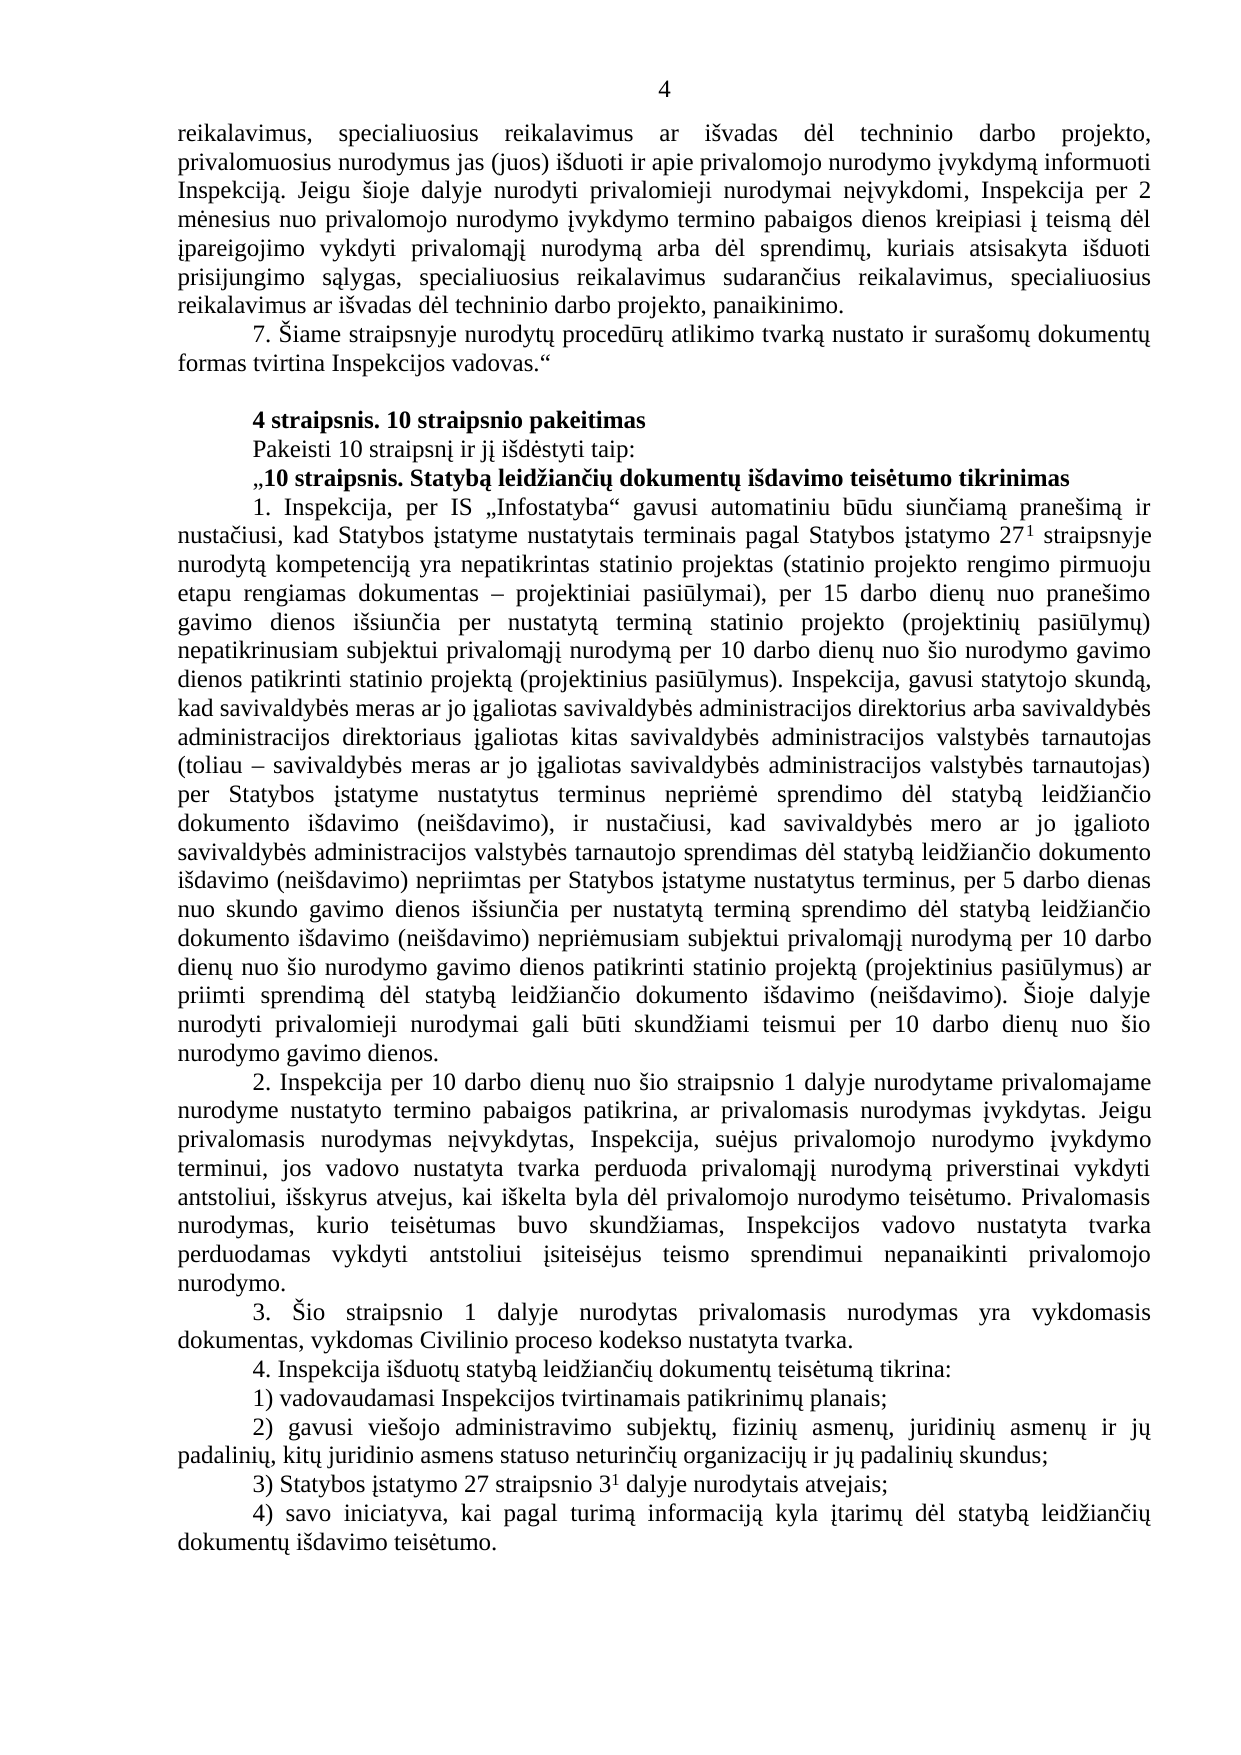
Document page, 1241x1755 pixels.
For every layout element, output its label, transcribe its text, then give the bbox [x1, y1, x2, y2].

text 4 straipsnis. 10 straipsnio pakeitimas [177, 406, 1152, 434]
text 4) savo iniciatyva, kai pagal turimą informaciją kyla įtarimų dėl statybą leidžiančių dokumentų išdavimo teisėtumo. [177, 1498, 1152, 1556]
text 7. Šiame straipsnyje nurodytų procedūrų atlikimo tvarką nustato ir surašomų dokumentų formas tvirtina Inspekcijos vadovas.“ [177, 319, 1152, 377]
text 2) gavusi viešojo administravimo subjektų, fizinių asmenų, juridinių asmenų ir jų padalinių, kitų juridinio asmens statuso neturinčių organizacijų ir jų padalinių skundus; [177, 1412, 1152, 1469]
text „10 straipsnis. Statybą leidžiančių dokumentų išdavimo teisėtumo tikrinimas [252, 463, 1152, 492]
text Pakeisti 10 straipsnį ir jį išdėstyti taip: [177, 434, 1152, 463]
text 3. Šio straipsnio 1 dalyje nurodytas privalomasis nurodymas yra vykdomasis dokumentas, vykdomas Civilinio proceso kodekso nustatyta tvarka. [177, 1297, 1152, 1354]
text 2. Inspekcija per 10 darbo dienų nuo šio straipsnio 1 dalyje nurodytame privalomajame nurodyme nustatyto termino pabaigos patikrina, ar privalomasis nurodymas įvykdytas. Jeigu privalomasis nurodymas neįvykdytas, Inspekcija, suėjus privalomojo nurodymo įvykdymo terminui, jos vadovo nustatyta tvarka perduoda privalomąjį nurodymą priverstinai vykdyti antstoliui, išskyrus atvejus, kai iškelta byla dėl privalomojo nurodymo teisėtumo. Privalomasis nurodymas, kurio teisėtumas buvo skundžiamas, Inspekcijos vadovo nustatyta tvarka perduodamas vykdyti antstoliui įsiteisėjus teismo sprendimui nepanaikinti privalomojo nurodymo. [177, 1067, 1152, 1297]
text reikalavimus, specialiuosius reikalavimus ar išvadas dėl techninio darbo projekto, privalomuosius nurodymus jas (juos) išduoti ir apie privalomojo nurodymo įvykdymą informuoti Inspekciją. Jeigu šioje dalyje nurodyti privalomieji nurodymai neįvykdomi, Inspekcija per 2 mėnesius nuo privalomojo nurodymo įvykdymo termino pabaigos dienos kreipiasi į teismą dėl įpareigojimo vykdyti privalomąjį nurodymą arba dėl sprendimų, kuriais atsisakyta išduoti prisijungimo sąlygas, specialiuosius reikalavimus sudarančius reikalavimus, specialiuosius reikalavimus ar išvadas dėl techninio darbo projekto, panaikinimo. [177, 118, 1152, 319]
text 4. Inspekcija išduotų statybą leidžiančių dokumentų teisėtumą tikrina: [177, 1354, 1152, 1383]
text 1. Inspekcija, per IS „Infostatyba“ gavusi automatiniu būdu siunčiamą pranešimą ir nustačiusi, kad Statybos įstatyme nustatytais terminais pagal Statybos įstatymo 271 straipsnyje nurodytą kompetenciją yra nepatikrintas statinio projektas (statinio projekto rengimo pirmuoju etapu rengiamas dokumentas – projektiniai pasiūlymai), per 15 darbo dienų nuo pranešimo gavimo dienos išsiunčia per nustatytą terminą statinio projekto (projektinių pasiūlymų) nepatikrinusiam subjektui privalomąjį nurodymą per 10 darbo dienų nuo šio nurodymo gavimo dienos patikrinti statinio projektą (projektinius pasiūlymus). Inspekcija, gavusi statytojo skundą, kad savivaldybės meras ar jo įgaliotas savivaldybės administracijos direktorius arba savivaldybės administracijos direktoriaus įgaliotas kitas savivaldybės administracijos valstybės tarnautojas (toliau – savivaldybės meras ar jo įgaliotas savivaldybės administracijos valstybės tarnautojas) per Statybos įstatyme nustatytus terminus nepriėmė sprendimo dėl statybą leidžiančio dokumento išdavimo (neišdavimo), ir nustačiusi, kad savivaldybės mero ar jo įgalioto savivaldybės administracijos valstybės tarnautojo sprendimas dėl statybą leidžiančio dokumento išdavimo (neišdavimo) nepriimtas per Statybos įstatyme nustatytus terminus, per 5 darbo dienas nuo skundo gavimo dienos išsiunčia per nustatytą terminą sprendimo dėl statybą leidžiančio dokumento išdavimo (neišdavimo) nepriėmusiam subjektui privalomąjį nurodymą per 10 darbo dienų nuo šio nurodymo gavimo dienos patikrinti statinio projektą (projektinius pasiūlymus) ar priimti sprendimą dėl statybą leidžiančio dokumento išdavimo (neišdavimo). Šioje dalyje nurodyti privalomieji nurodymai gali būti skundžiami teismui per 10 darbo dienų nuo šio nurodymo gavimo dienos. [177, 492, 1152, 1067]
text 3) Statybos įstatymo 27 straipsnio 31 dalyje nurodytais atvejais; [177, 1469, 1152, 1498]
text 1) vadovaudamasi Inspekcijos tvirtinamais patikrinimų planais; [177, 1383, 1152, 1412]
